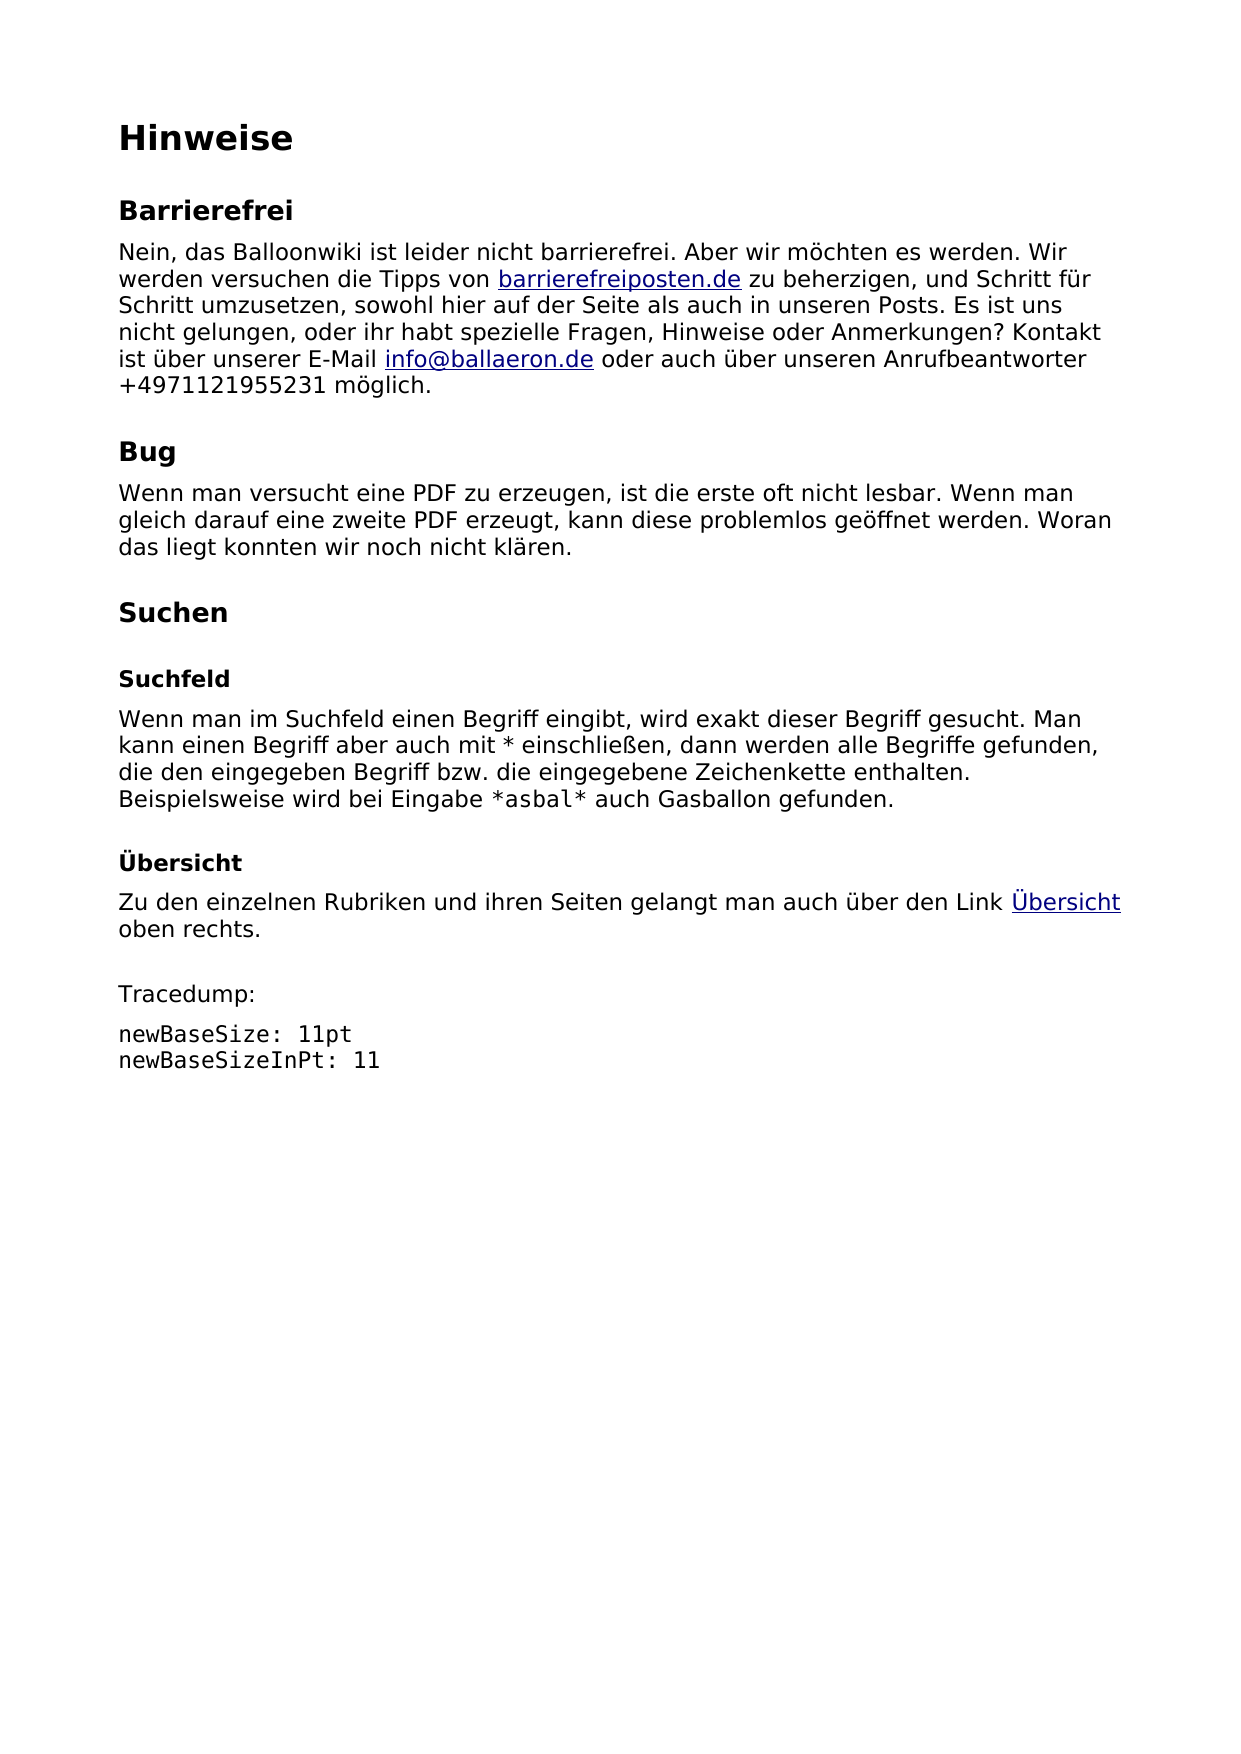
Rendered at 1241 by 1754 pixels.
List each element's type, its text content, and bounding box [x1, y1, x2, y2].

subtitle Barrierefrei [118, 196, 1122, 227]
text newBaseSize: 11pt newBaseSizeInPt: 11 [118, 1021, 1122, 1074]
text Zu den einzelnen Rubriken und ihren Seiten gelangt man auch über den Link Übersicht oben rechts. [118, 889, 1122, 942]
text Nein, das Balloonwiki ist leider nicht barrierefrei. Aber wir möchten es werden. Wir werden versuchen die Tipps von barrierefreiposten.de zu beherzigen, und Schritt für Schritt umzusetzen, sowohl hier auf der Seite als auch in unseren Posts. Es ist uns nicht gelungen, oder ihr habt spezielle Fragen, Hinweise oder Anmerkungen? Kontakt ist über unserer E-Mail info@ballaeron.de oder auch über unseren Anrufbeantworter +4971121955231 möglich. [118, 239, 1122, 399]
subtitle Suchfeld [118, 667, 1122, 693]
subtitle Bug [118, 437, 1122, 468]
text Wenn man versucht eine PDF zu erzeugen, ist die erste oft nicht lesbar. Wenn man gleich darauf eine zweite PDF erzeugt, kann diese problemlos geöffnet werden. Woran das liegt konnten wir noch nicht klären. [118, 480, 1122, 560]
subtitle Übersicht [118, 850, 1122, 877]
subtitle Suchen [118, 598, 1122, 629]
text Wenn man im Suchfeld einen Begriff eingibt, wird exakt dieser Begriff gesucht. Man kann einen Begriff aber auch mit * einschließen, dann werden alle Begriffe gefunden, die den eingegeben Begriff bzw. die eingegebene Zeichenkette enthalten. Beispielsweise wird bei Eingabe *asbal* auch Gasballon gefunden. [118, 706, 1122, 812]
subtitle Hinweise [118, 118, 1122, 158]
text Tracedump: [118, 955, 1122, 1008]
